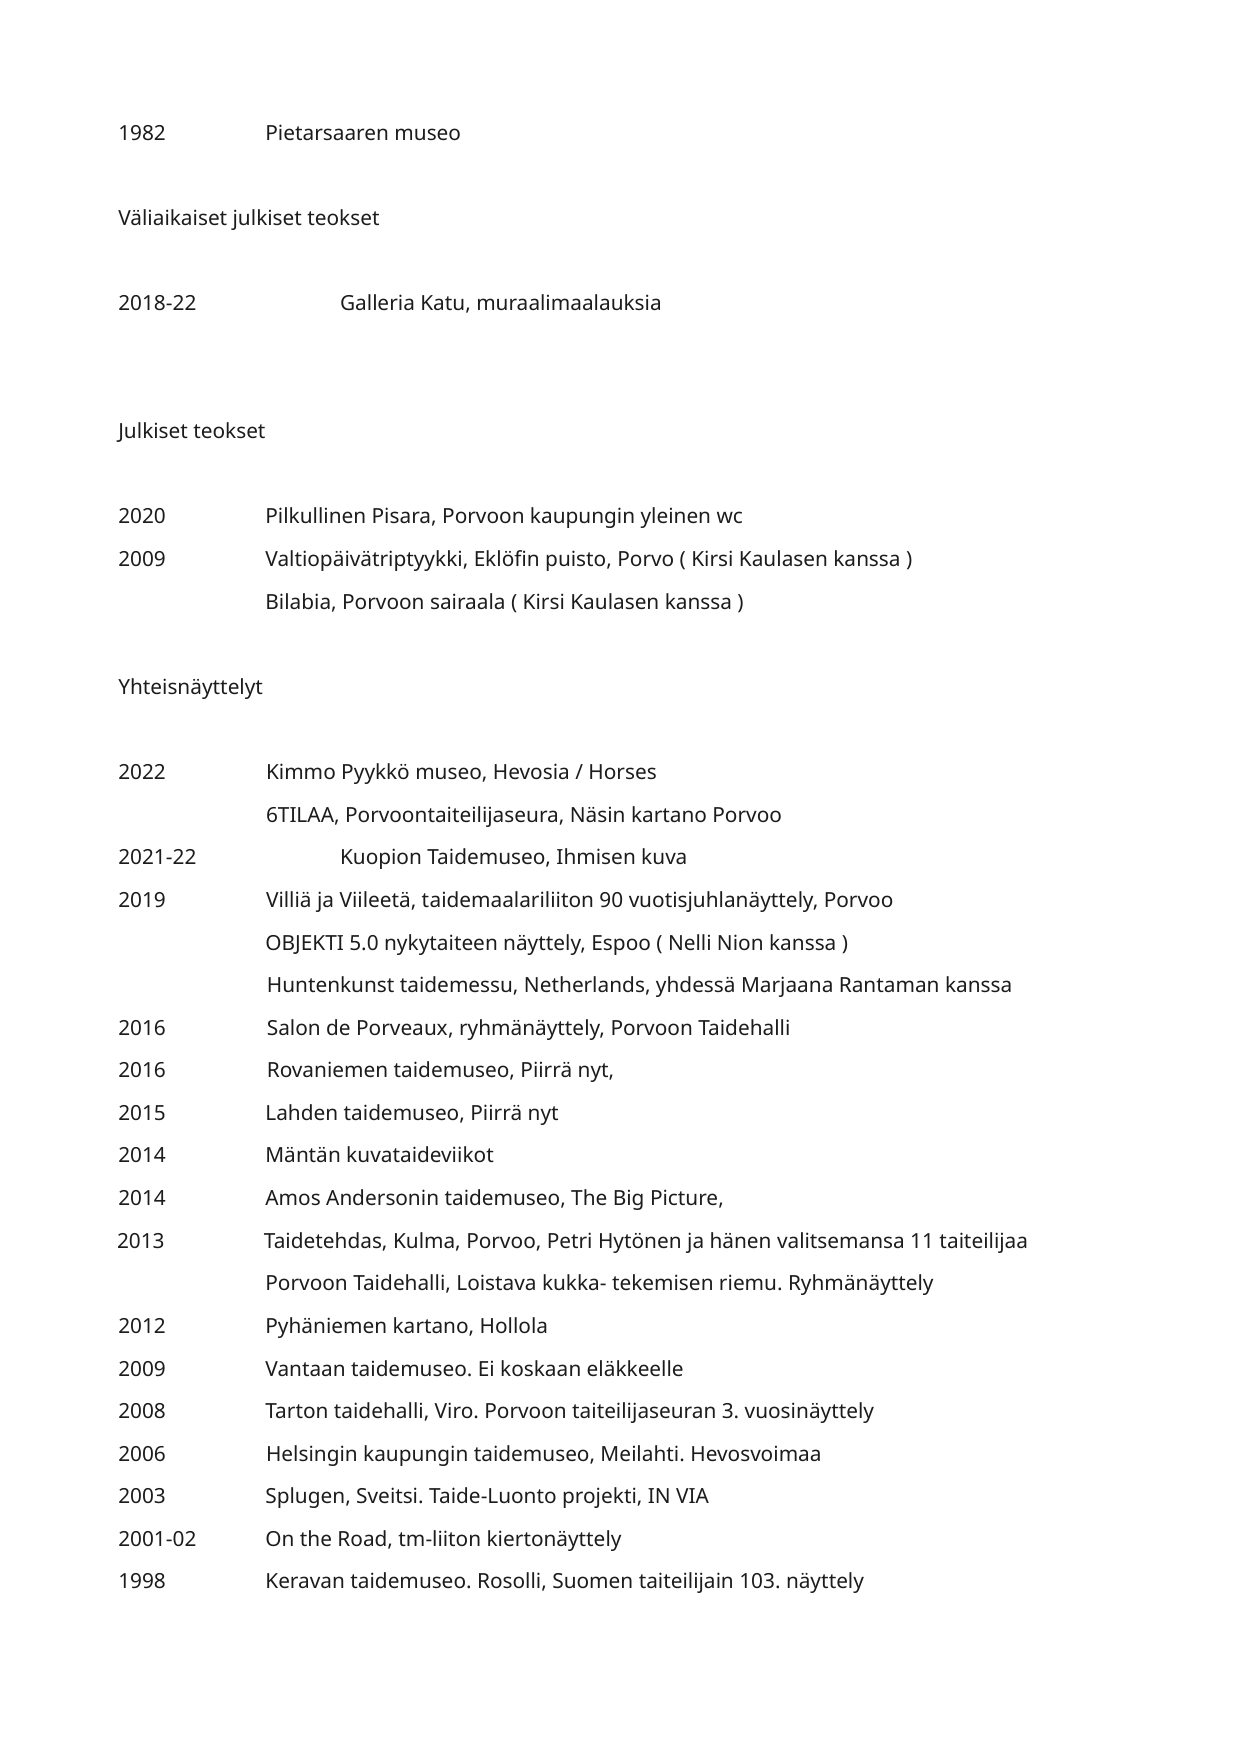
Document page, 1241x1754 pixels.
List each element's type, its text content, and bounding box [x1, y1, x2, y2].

text 2008 Tarton taidehalli, Viro. Porvoon taiteilijaseuran 3. vuosinäyttely [118, 1396, 1122, 1425]
text 2020 Pilkullinen Pisara, Porvoon kaupungin yleinen wc [118, 502, 1122, 530]
text OBJEKTI 5.0 nykytaiteen näyttely, Espoo ( Nelli Nion kanssa ) [118, 928, 1122, 956]
text Bilabia, Porvoon sairaala ( Kirsi Kaulasen kanssa ) [118, 587, 1122, 615]
text 2014 Mäntän kuvataideviikot [118, 1141, 1122, 1169]
text 2012 Pyhäniemen kartano, Hollola [118, 1311, 1122, 1339]
text 1982 Pietarsaaren museo [118, 118, 1122, 147]
text 2015 Lahden taidemuseo, Piirrä nyt [118, 1098, 1122, 1126]
text 2006 Helsingin kaupungin taidemuseo, Meilahti. Hevosvoimaa [118, 1439, 1122, 1467]
text Julkiset teokset [118, 416, 1122, 445]
text Huntenkunst taidemessu, Netherlands, yhdessä Marjaana Rantaman kanssa [118, 970, 1122, 999]
text 2018-22 Galleria Katu, muraalimaalauksia [118, 288, 1122, 317]
text 2009 Vantaan taidemuseo. Ei koskaan eläkkeelle [118, 1354, 1122, 1382]
text 2019 Villiä ja Viileetä, taidemaalariliiton 90 vuotisjuhlanäyttely, Porvoo [118, 885, 1122, 913]
text 2014 Amos Andersonin taidemuseo, The Big Picture, [118, 1183, 1122, 1212]
text 6TILAA, Porvoontaiteilijaseura, Näsin kartano Porvoo [118, 800, 1122, 828]
text 2001-02 On the Road, tm-liiton kiertonäyttely [118, 1524, 1122, 1552]
text 2009 Valtiopäivätriptyykki, Eklöfin puisto, Porvo ( Kirsi Kaulasen kanssa ) [118, 544, 1122, 573]
text 2016 Rovaniemen taidemuseo, Piirrä nyt, [118, 1055, 1122, 1084]
text 2016 Salon de Porveaux, ryhmänäyttely, Porvoon Taidehalli [118, 1013, 1122, 1041]
text 1998 Keravan taidemuseo. Rosolli, Suomen taiteilijain 103. näyttely [118, 1567, 1122, 1595]
text Väliaikaiset julkiset teokset [118, 203, 1122, 232]
text 2003 Splugen, Sveitsi. Taide-Luonto projekti, IN VIA [118, 1481, 1122, 1510]
text Porvoon Taidehalli, Loistava kukka- tekemisen riemu. Ryhmänäyttely [118, 1268, 1122, 1297]
text Yhteisnäyttelyt [118, 672, 1122, 700]
text 2013 Taidetehdas, Kulma, Porvoo, Petri Hytönen ja hänen valitsemansa 11 taiteilijaa [117, 1226, 1122, 1254]
text 2022 Kimmo Pyykkö museo, Hevosia / Horses [118, 757, 1122, 786]
text 2021-22 Kuopion Taidemuseo, Ihmisen kuva [118, 842, 1122, 871]
